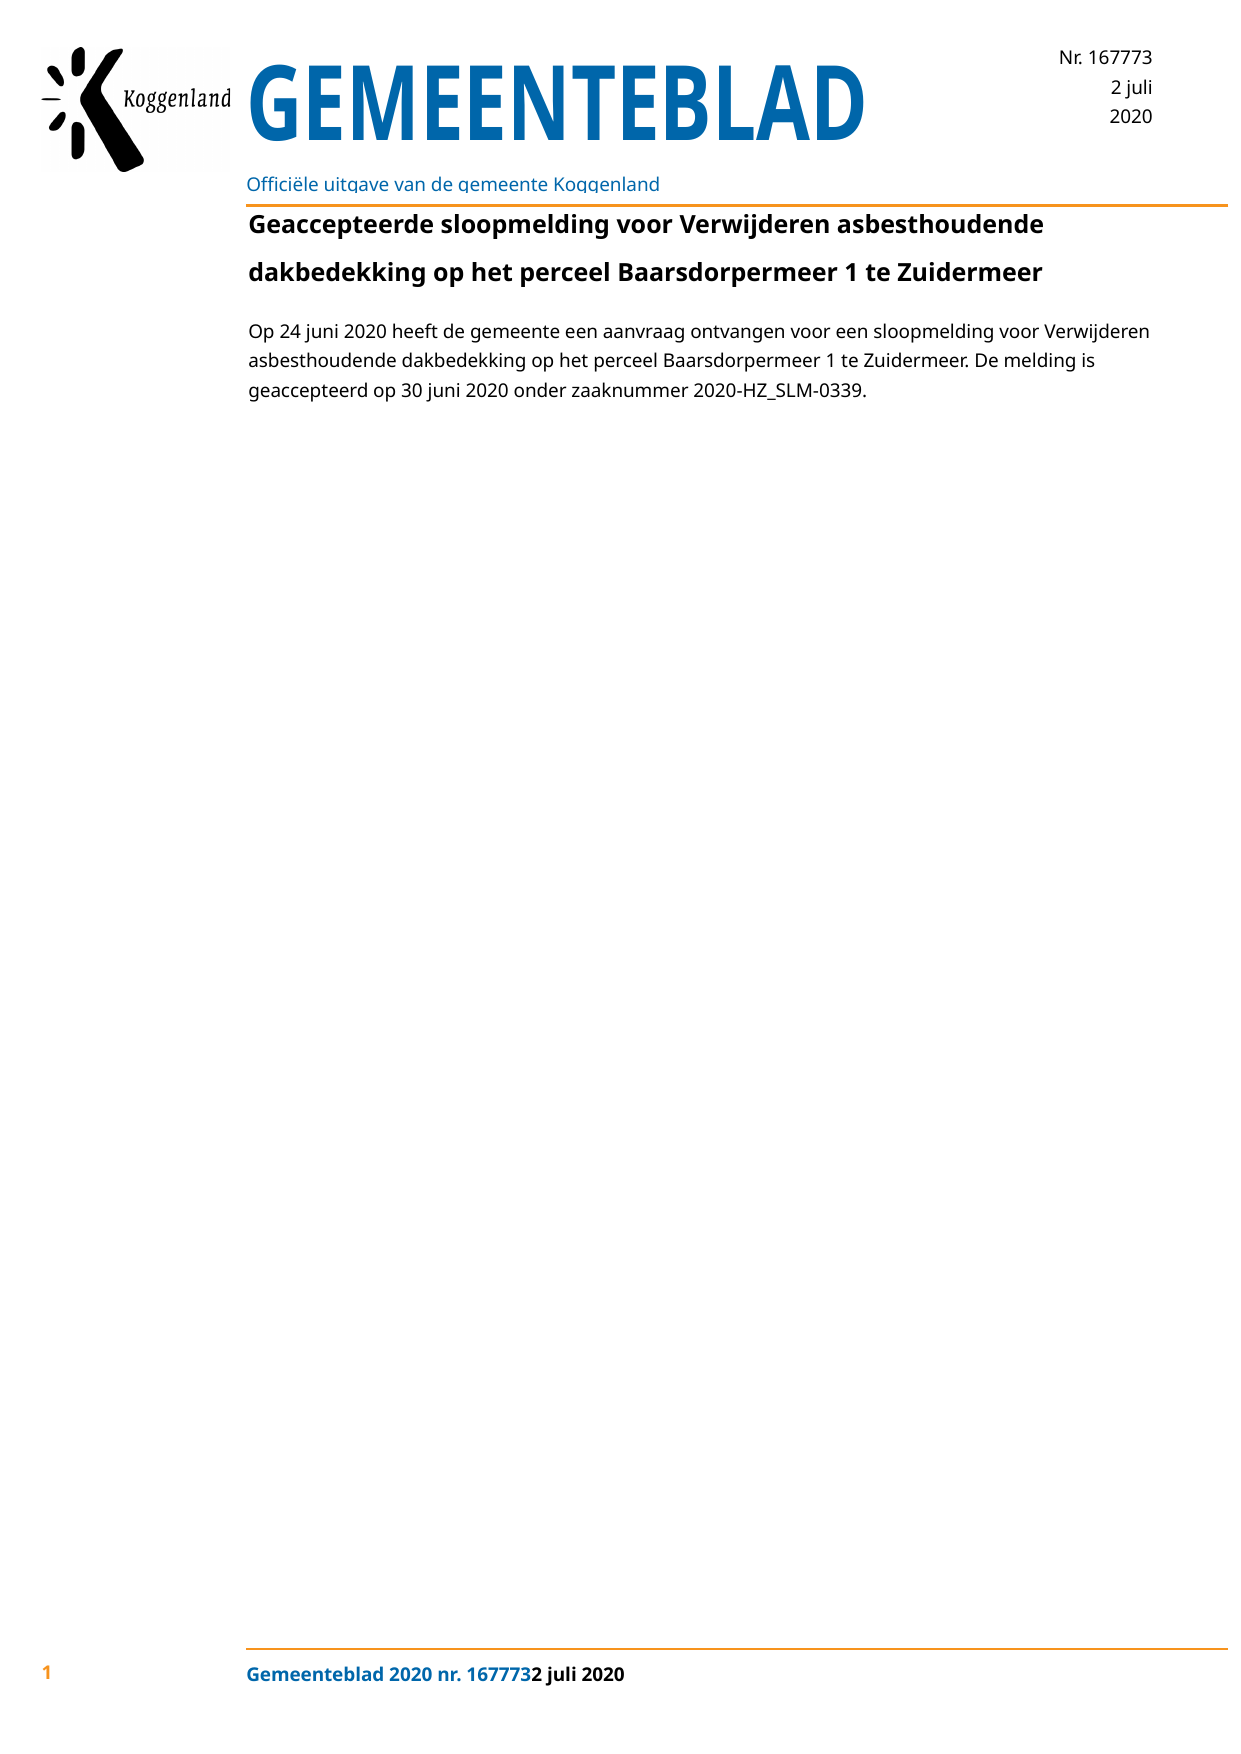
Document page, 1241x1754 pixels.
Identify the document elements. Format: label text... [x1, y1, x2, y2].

picture [41, 47, 231, 172]
text Op 24 juni 2020 heeft de gemeente een aanvraag ontvangen voor een sloopmelding voor Verwijderen asbesthoudende dakbedekking op het perceel Baarsdorpermeer 1 te Zuidermeer. De melding is geaccepteerd op 30 juni 2020 onder zaaknummer 2020-HZ_SLM-0339. [248, 318, 1152, 403]
text Geaccepteerde sloopmelding voor Verwijderen asbesthoudende dakbedekking op het perceel Baarsdorpermeer 1 te Zuidermeer [248, 207, 1152, 288]
